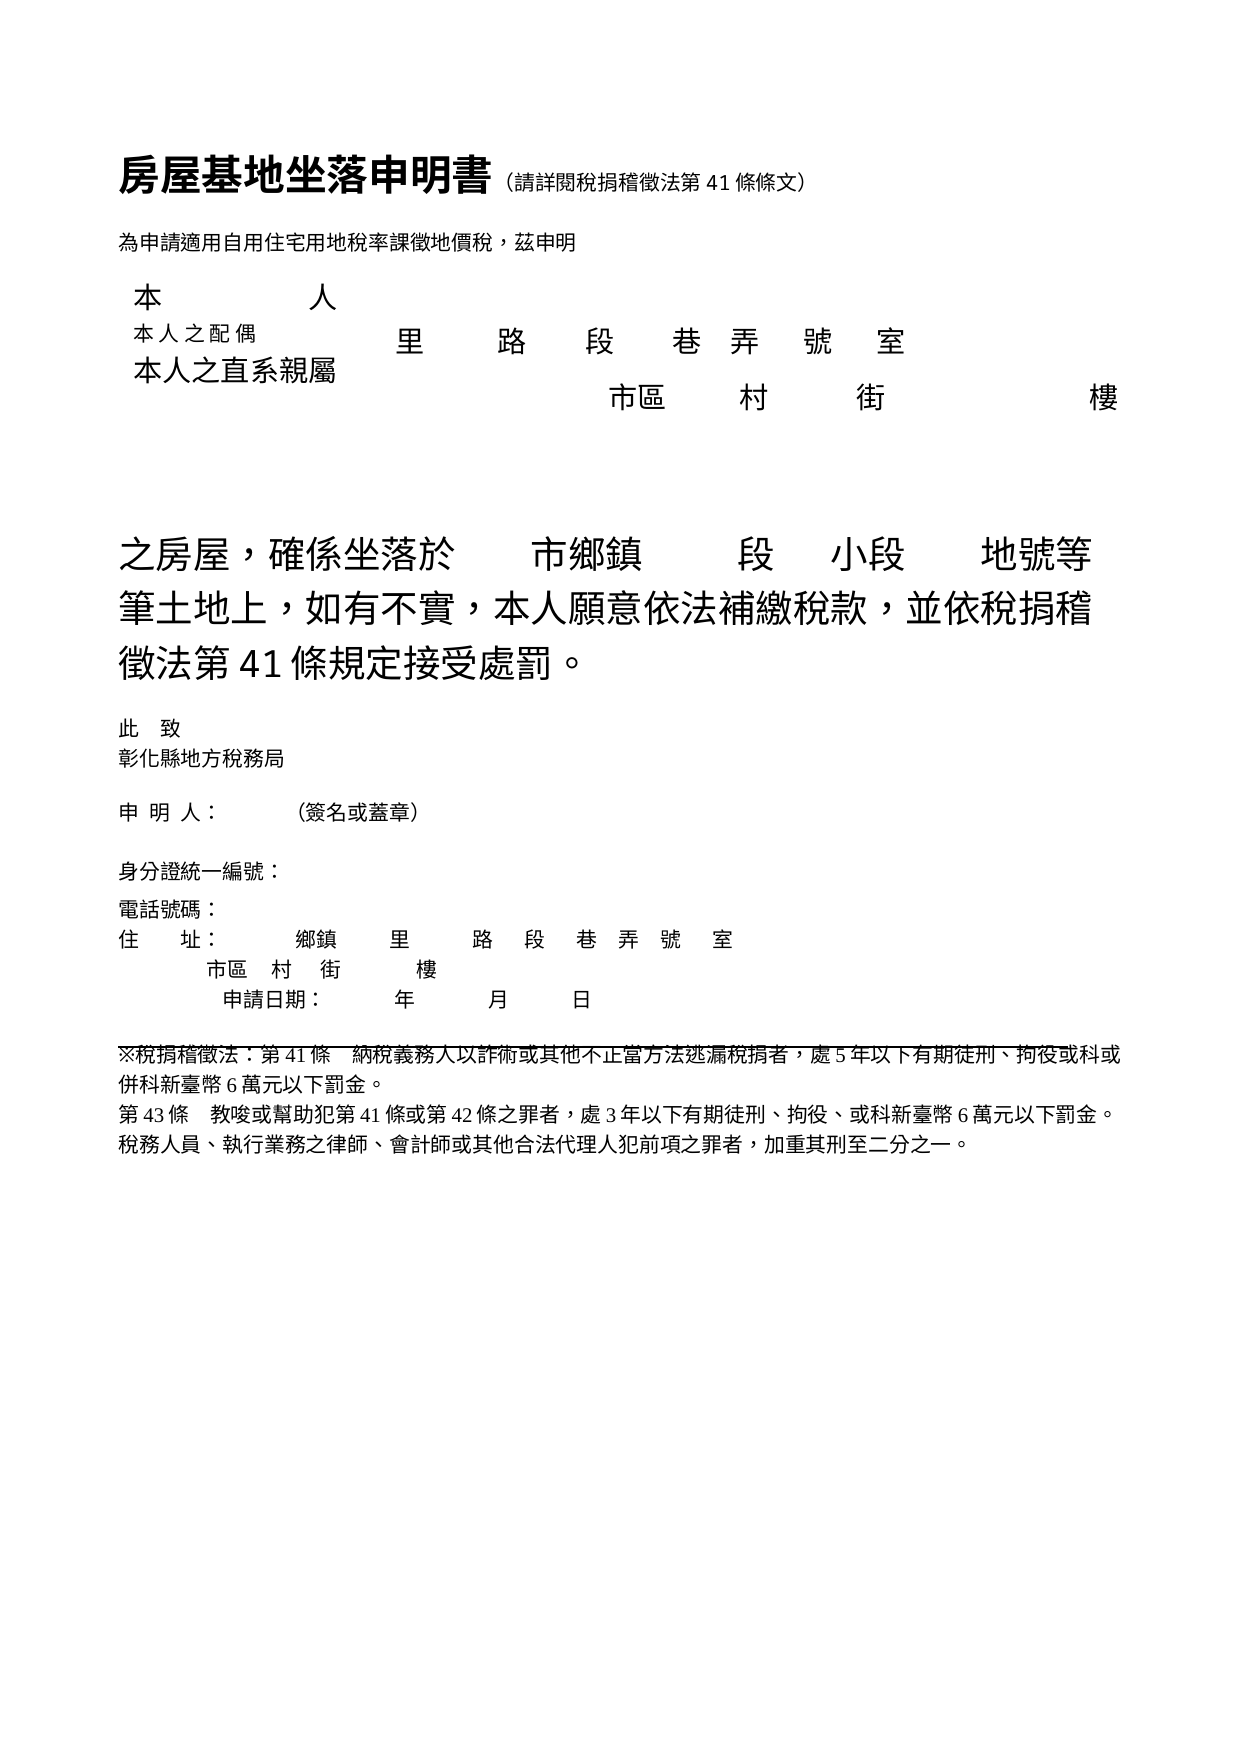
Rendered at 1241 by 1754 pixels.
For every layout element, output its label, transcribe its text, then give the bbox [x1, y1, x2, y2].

text 市區 村 街 樓 [118, 953, 1122, 984]
text 為申請適用自用住宅用地稅率課徵地價稅，茲申明 [118, 227, 1122, 257]
text 電話號碼： [118, 893, 1122, 923]
text 申請日期： 年 月 日 [118, 984, 1122, 1014]
text ＿ [118, 451, 1122, 525]
text 本 人 之 配 偶 [133, 317, 347, 347]
text 之房屋，確係坐落於 市鄉鎮 段 小段 地號等 筆土地上，如有不實，本人願意依法補繳稅款，並依稅捐稽徵法第41條規定接受處罰。 [118, 525, 1122, 688]
text 本 人 [133, 264, 347, 317]
text 申 明 人： （簽名或蓋章） [118, 796, 1122, 827]
text 此 致 [118, 712, 1122, 742]
text 稅務人員、執行業務之律師、會計師或其他合法代理人犯前項之罪者，加重其刑至二分之一。 [118, 1128, 1122, 1159]
text 身分證統一編號： [118, 827, 1122, 893]
text 住 址： 鄉鎮 里 路 段 巷 弄 號 室 [118, 923, 1122, 953]
text 第43條 教唆或幫助犯第41條或第42條之罪者，處3年以下有期徒刑、拘役、或科新臺幣6萬元以下罰金。 [118, 1098, 1122, 1128]
text ※稅捐稽徵法：第41條 納稅義務人以詐術或其他不正當方法逃漏稅捐者，處5年以下有期徒刑、拘役或科或併科新臺幣6萬元以下罰金。 [118, 1038, 1122, 1098]
text 本人之直系親屬 [133, 347, 347, 400]
text 所有 鄉鎮 里 路 段 巷 弄 號 室 [362, 306, 1122, 374]
text 市區 村 街 樓 [362, 374, 1122, 427]
text 房屋基地坐落申明書（請詳閱稅捐稽徵法第41條條文） [118, 142, 1122, 202]
text 彰化縣地方稅務局 [118, 742, 1122, 772]
